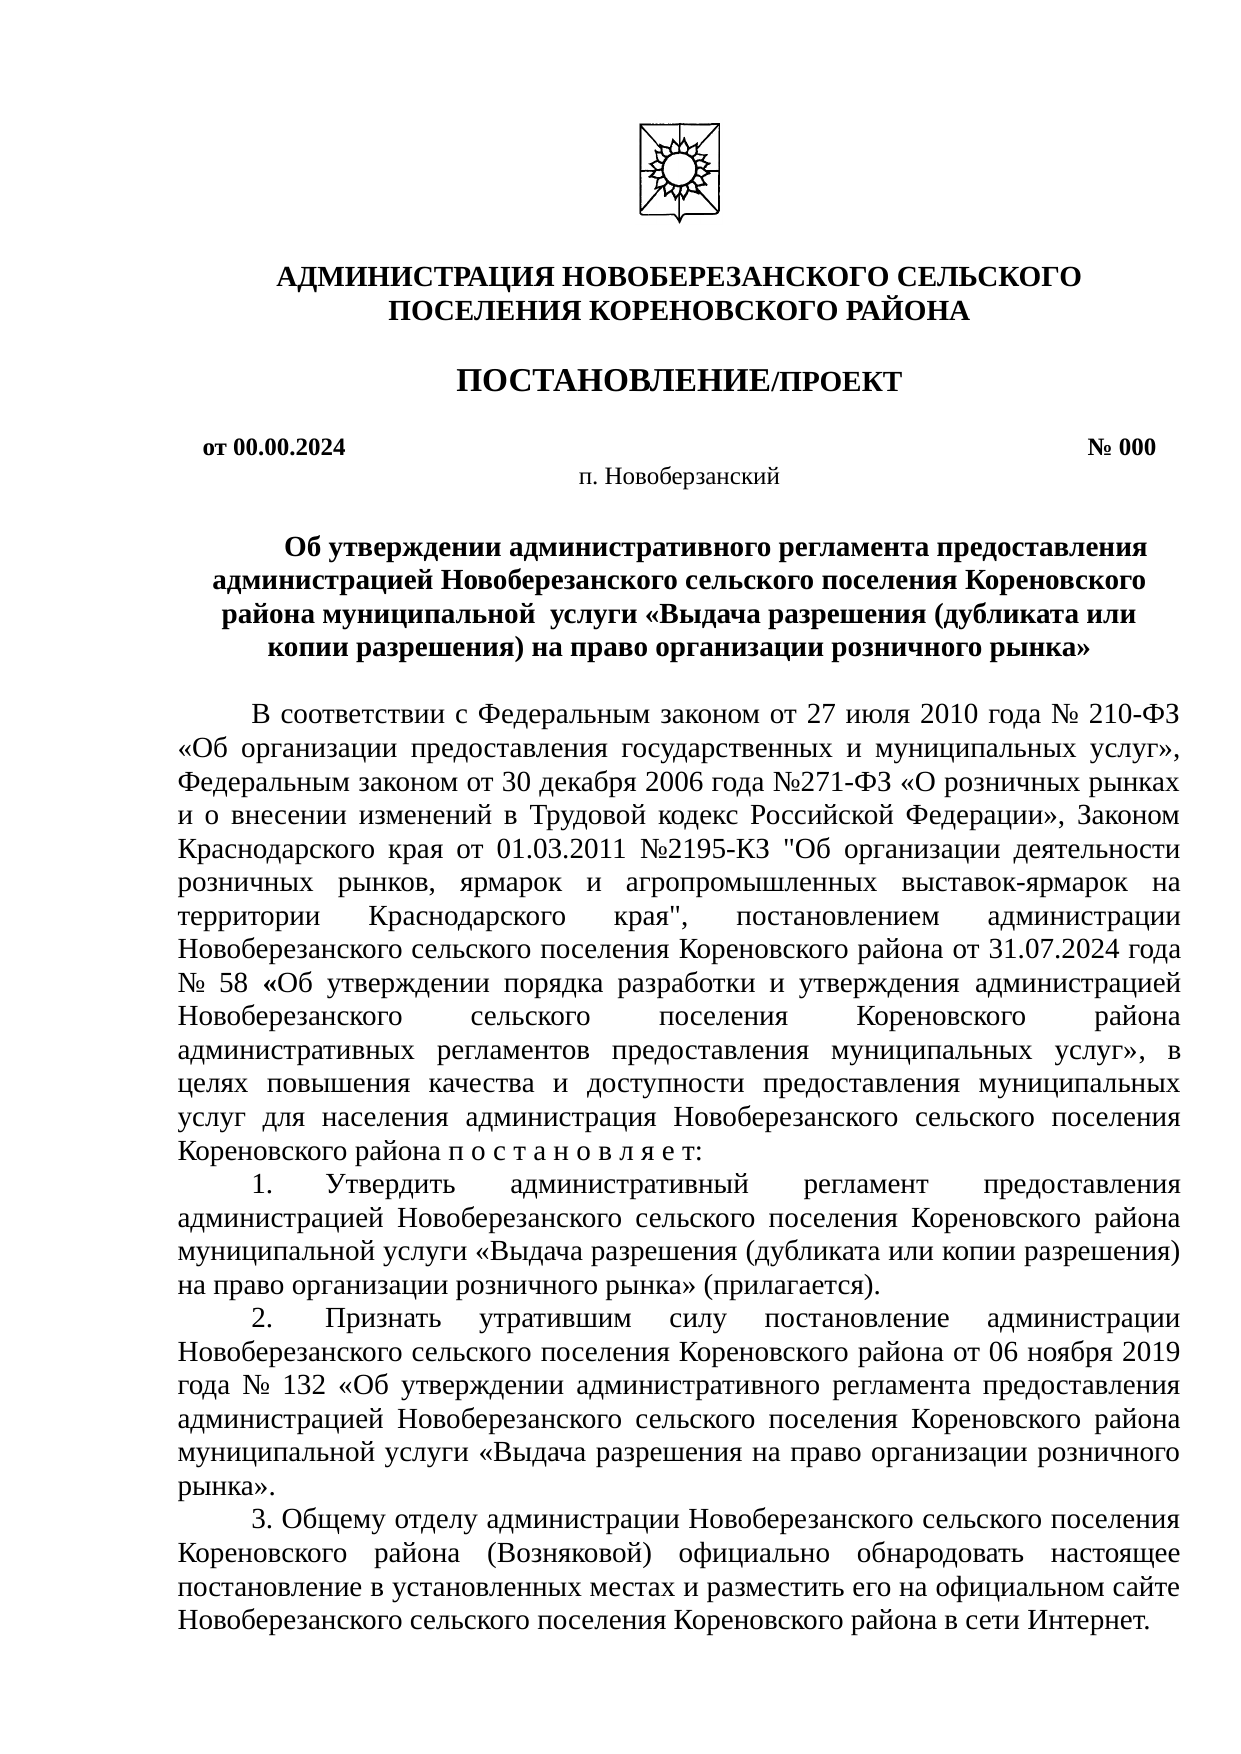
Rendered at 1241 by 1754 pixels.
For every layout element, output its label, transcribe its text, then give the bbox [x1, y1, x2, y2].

text от 00.00.2024 № 000 [177, 432, 1181, 461]
text В соответствии с Федеральным законом от 27 июля 2010 года № 210-ФЗ «Об организации предоставления государственных и муниципальных услуг», Федеральным законом от 30 декабря 2006 года №271-ФЗ «О розничных рынках и о внесении изменений в Трудовой кодекс Российской Федерации», Законом Краснодарского края от 01.03.2011 №2195-КЗ "Об организации деятельности розничных рынков, ярмарок и агропромышленных выставок-ярмарок на территории Краснодарского края", постановлением администрации Новоберезанского сельского поселения Кореновского района от 31.07.2024 года № 58 «Об утверждении порядка разработки и утверждения администрацией Новоберезанского сельского поселения Кореновского района административных регламентов предоставления муниципальных услуг», в целях повышения качества и доступности предоставления муниципальных услуг для населения администрация Новоберезанского сельского поселения Кореновского района п о с т а н о в л я е т: [177, 697, 1181, 1166]
text 2. Признать утратившим силу постановление администрации Новоберезанского сельского поселения Кореновского района от 06 ноября 2019 года № 132 «Об утверждении административного регламента предоставления администрацией Новоберезанского сельского поселения Кореновского района муниципальной услуги «Выдача разрешения на право организации розничного рынка». [177, 1300, 1181, 1502]
text ПОСТАНОВЛЕНИЕ/ПРОЕКТ [177, 360, 1181, 398]
text п. Новоберзанский [177, 461, 1181, 489]
text АДМИНИСТРАЦИЯ НОВОБЕРЕЗАНСКОГО СЕЛЬСКОГО ПОСЕЛЕНИЯ КОРЕНОВСКОГО РАЙОНА [177, 259, 1181, 327]
picture [635, 119, 723, 225]
text 3. Общему отделу администрации Новоберезанского сельского поселения Кореновского района (Возняковой) официально обнародовать настоящее постановление в установленных местах и разместить его на официальном сайте Новоберезанского сельского поселения Кореновского района в сети Интернет. [177, 1502, 1181, 1636]
text 1. Утвердить административный регламент предоставления администрацией Новоберезанского сельского поселения Кореновского района муниципальной услуги «Выдача разрешения (дубликата или копии разрешения) на право организации розничного рынка» (прилагается). [177, 1166, 1181, 1300]
text Об утверждении административного регламента предоставления администрацией Новоберезанского сельского поселения Кореновского района муниципальной услуги «Выдача разрешения (дубликата или копии разрешения) на право организации розничного рынка» [177, 529, 1181, 663]
